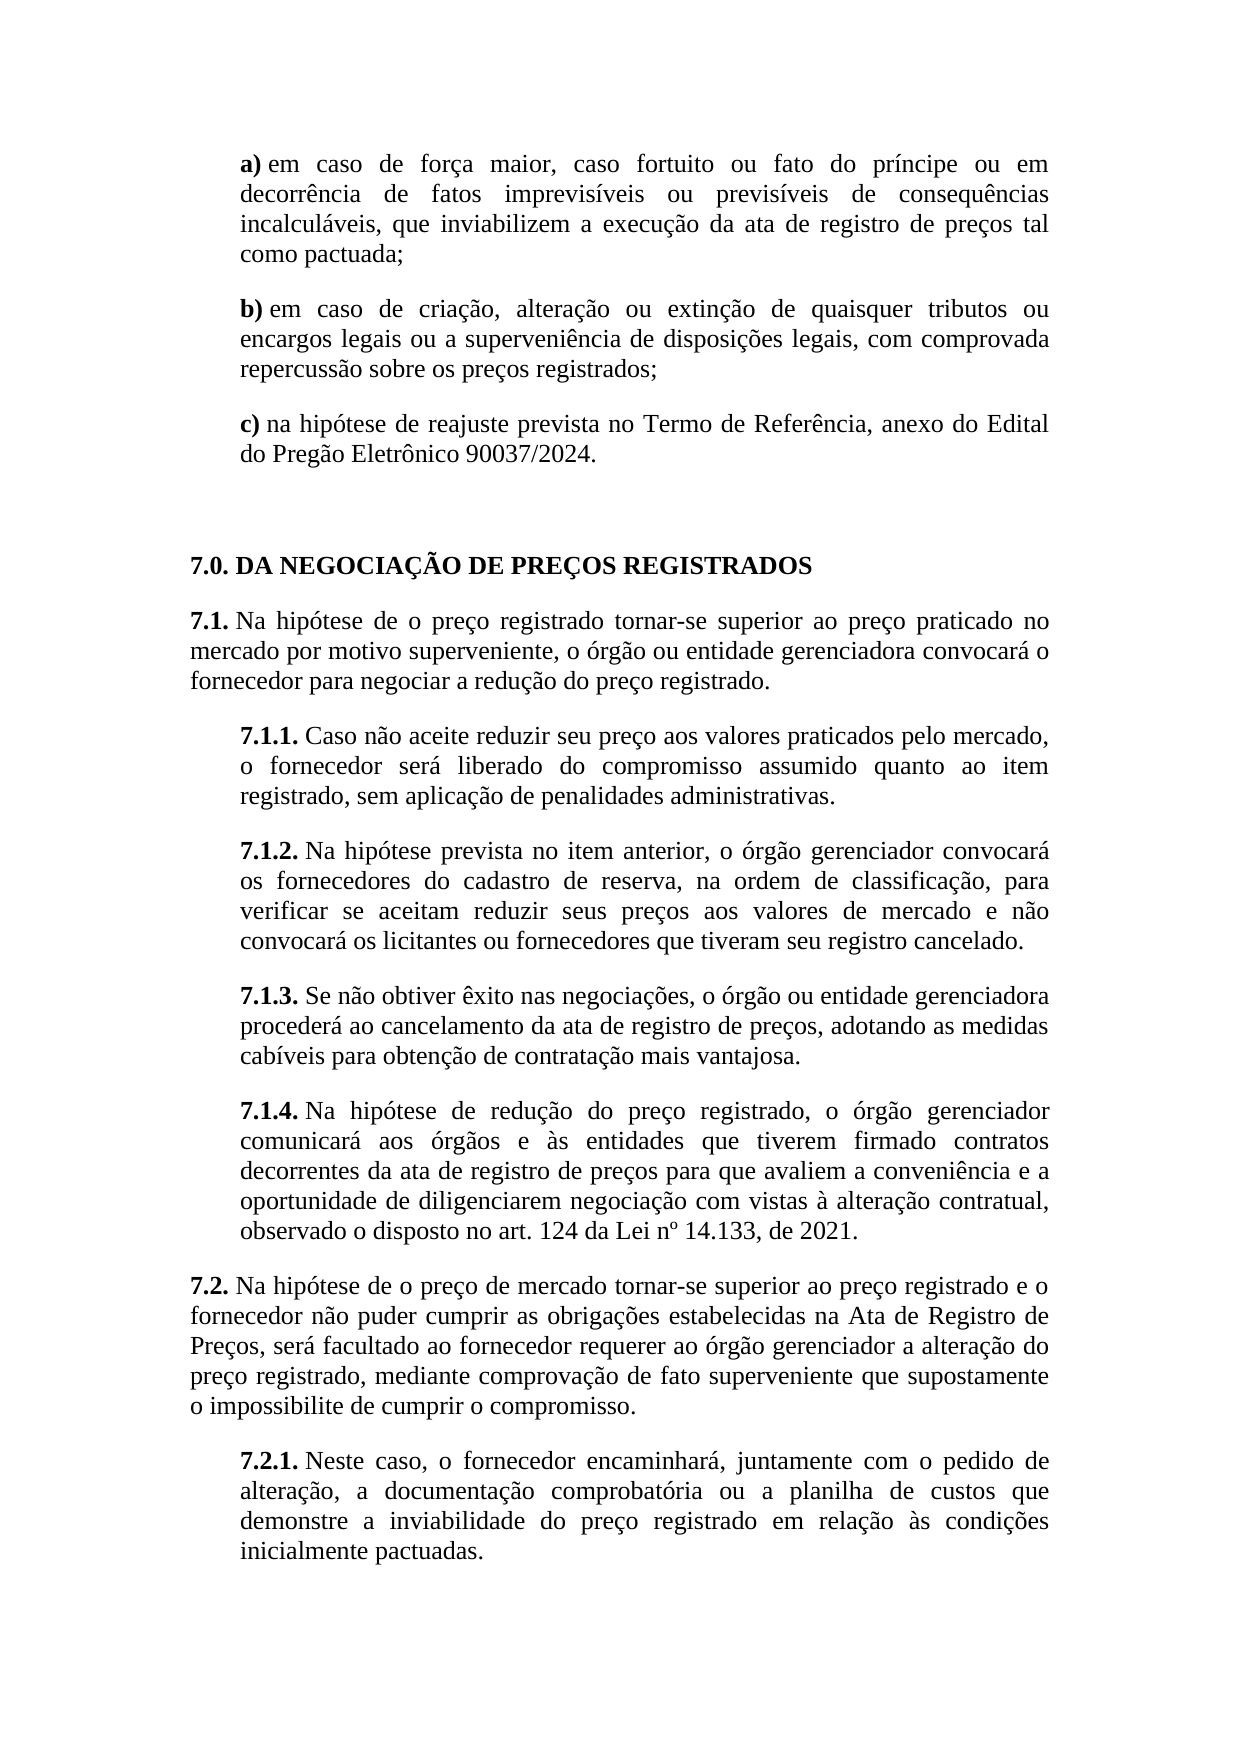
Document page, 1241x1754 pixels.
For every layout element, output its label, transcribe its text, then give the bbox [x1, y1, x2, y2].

text a) em caso de força maior, caso fortuito ou fato do príncipe ou em decorrência de fatos imprevisíveis ou previsíveis de consequências incalculáveis, que inviabilizem a execução da ata de registro de preços tal como pactuada; [240, 148, 1051, 268]
text 7.2.1. Neste caso, o fornecedor encaminhará, juntamente com o pedido de alteração, a documentação comprobatória ou a planilha de custos que demonstre a inviabilidade do preço registrado em relação às condições inicialmente pactuadas. [240, 1445, 1051, 1565]
text 7.2. Na hipótese de o preço de mercado tornar-se superior ao preço registrado e o fornecedor não puder cumprir as obrigações estabelecidas na Ata de Registro de Preços, será facultado ao fornecedor requerer ao órgão gerenciador a alteração do preço registrado, mediante comprovação de fato superveniente que supostamente o impossibilite de cumprir o compromisso. [190, 1270, 1051, 1420]
text 7.1.4. Na hipótese de redução do preço registrado, o órgão gerenciador comunicará aos órgãos e às entidades que tiverem firmado contratos decorrentes da ata de registro de preços para que avaliem a conveniência e a oportunidade de diligenciarem negociação com vistas à alteração contratual, observado o disposto no art. 124 da Lei nº 14.133, de 2021. [240, 1095, 1051, 1245]
text 7.0. DA NEGOCIAÇÃO DE PREÇOS REGISTRADOS [190, 550, 1051, 580]
text c) na hipótese de reajuste prevista no Termo de Referência, anexo do Edital do Pregão Eletrônico 90037/2024. [240, 408, 1051, 468]
text b) em caso de criação, alteração ou extinção de quaisquer tributos ou encargos legais ou a superveniência de disposições legais, com comprovada repercussão sobre os preços registrados; [240, 293, 1051, 383]
text 7.1.3. Se não obtiver êxito nas negociações, o órgão ou entidade gerenciadora procederá ao cancelamento da ata de registro de preços, adotando as medidas cabíveis para obtenção de contratação mais vantajosa. [240, 980, 1051, 1070]
text 7.1.1. Caso não aceite reduzir seu preço aos valores praticados pelo mercado, o fornecedor será liberado do compromisso assumido quanto ao item registrado, sem aplicação de penalidades administrativas. [240, 720, 1051, 810]
text 7.1.2. Na hipótese prevista no item anterior, o órgão gerenciador convocará os fornecedores do cadastro de reserva, na ordem de classificação, para verificar se aceitam reduzir seus preços aos valores de mercado e não convocará os licitantes ou fornecedores que tiveram seu registro cancelado. [240, 835, 1051, 955]
text 7.1. Na hipótese de o preço registrado tornar-se superior ao preço praticado no mercado por motivo superveniente, o órgão ou entidade gerenciadora convocará o fornecedor para negociar a redução do preço registrado. [190, 605, 1051, 695]
